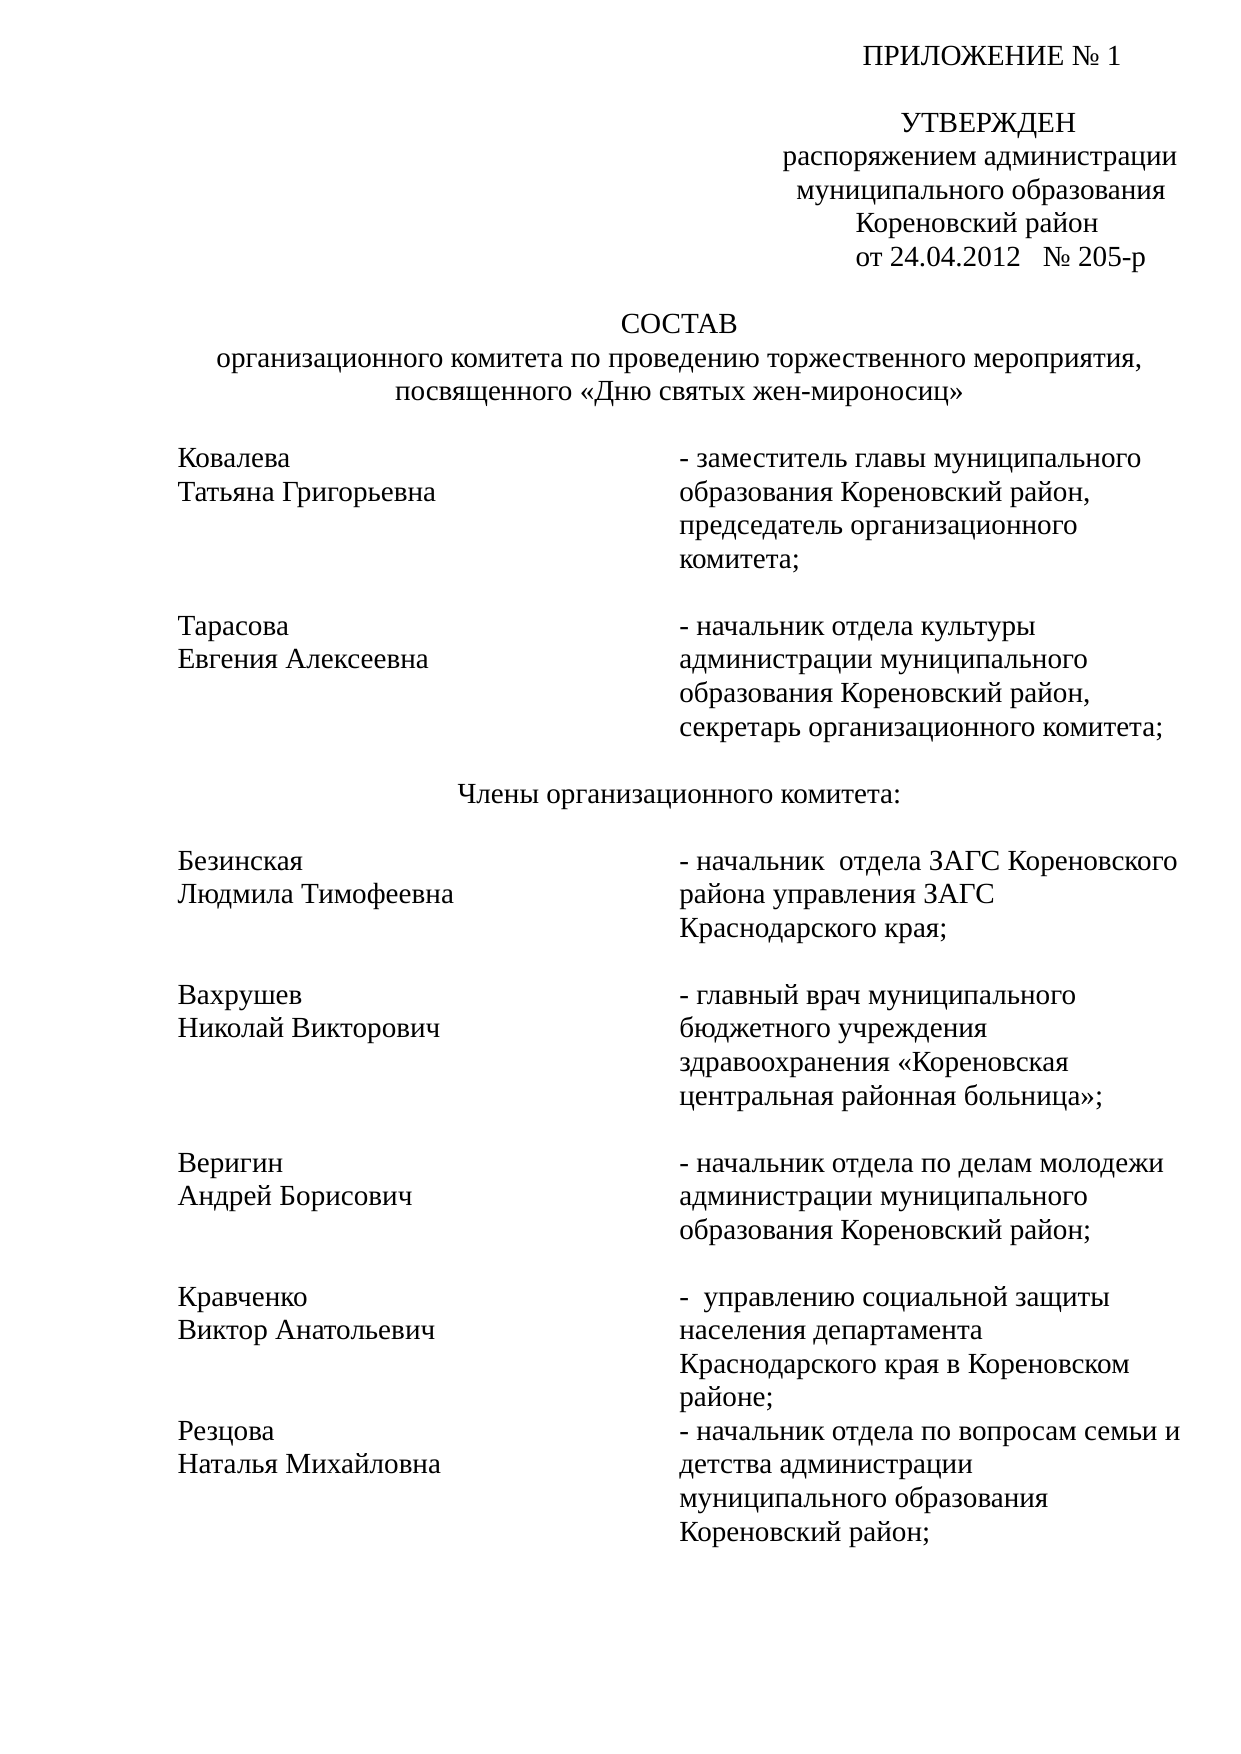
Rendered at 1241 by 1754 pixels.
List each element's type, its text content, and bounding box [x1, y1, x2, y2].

text организационного комитета по проведению торжественного мероприятия, посвященного «Дню святых жен-мироносиц» [177, 340, 1181, 407]
table_cell Вахрушев Николай Викторович [177, 977, 679, 1145]
text от 24.04.2012 № 205-р [177, 239, 1181, 273]
table_cell Тарасова Евгения Алексеевна [177, 608, 679, 776]
table_cell Веригин Андрей Борисович [177, 1145, 679, 1279]
table_cell - начальник отдела культуры администрации муниципального образования Кореновский район, секретарь организационного комитета; [679, 608, 1181, 776]
table_header Ковалева Татьяна Григорьевна [177, 440, 679, 608]
table_cell Безинская Людмила Тимофеевна [177, 843, 679, 977]
table_cell - начальник отдела по делам молодежи администрации муниципального образования Кореновский район; [679, 1145, 1181, 1279]
table_cell - начальник отдела ЗАГС Кореновского района управления ЗАГС Краснодарского края; [679, 843, 1181, 977]
text Кореновский район [177, 206, 1181, 239]
table_cell - начальник отдела по вопросам семьи и детства администрации муниципального образования Кореновский район; [679, 1413, 1181, 1547]
table_cell Резцова Наталья Михайловна [177, 1413, 679, 1547]
table_cell - управлению социальной защиты населения департамента Краснодарского края в Кореновском районе; [679, 1279, 1181, 1413]
table_cell [177, 1547, 1181, 1614]
table_cell Члены организационного комитета: [177, 776, 1181, 843]
table_cell Кравченко Виктор Анатольевич [177, 1279, 679, 1413]
text муниципального образования [177, 172, 1181, 206]
text ПРИЛОЖЕНИЕ № 1 [177, 38, 1181, 71]
table_cell - главный врач муниципального бюджетного учреждения здравоохранения «Кореновская центральная районная больница»; [679, 977, 1181, 1145]
text СОСТАВ [177, 306, 1181, 340]
text распоряжением администрации [177, 138, 1181, 172]
table_header - заместитель главы муниципального образования Кореновский район, председатель организационного комитета; [679, 440, 1181, 608]
text УТВЕРЖДЕН [177, 105, 1181, 138]
